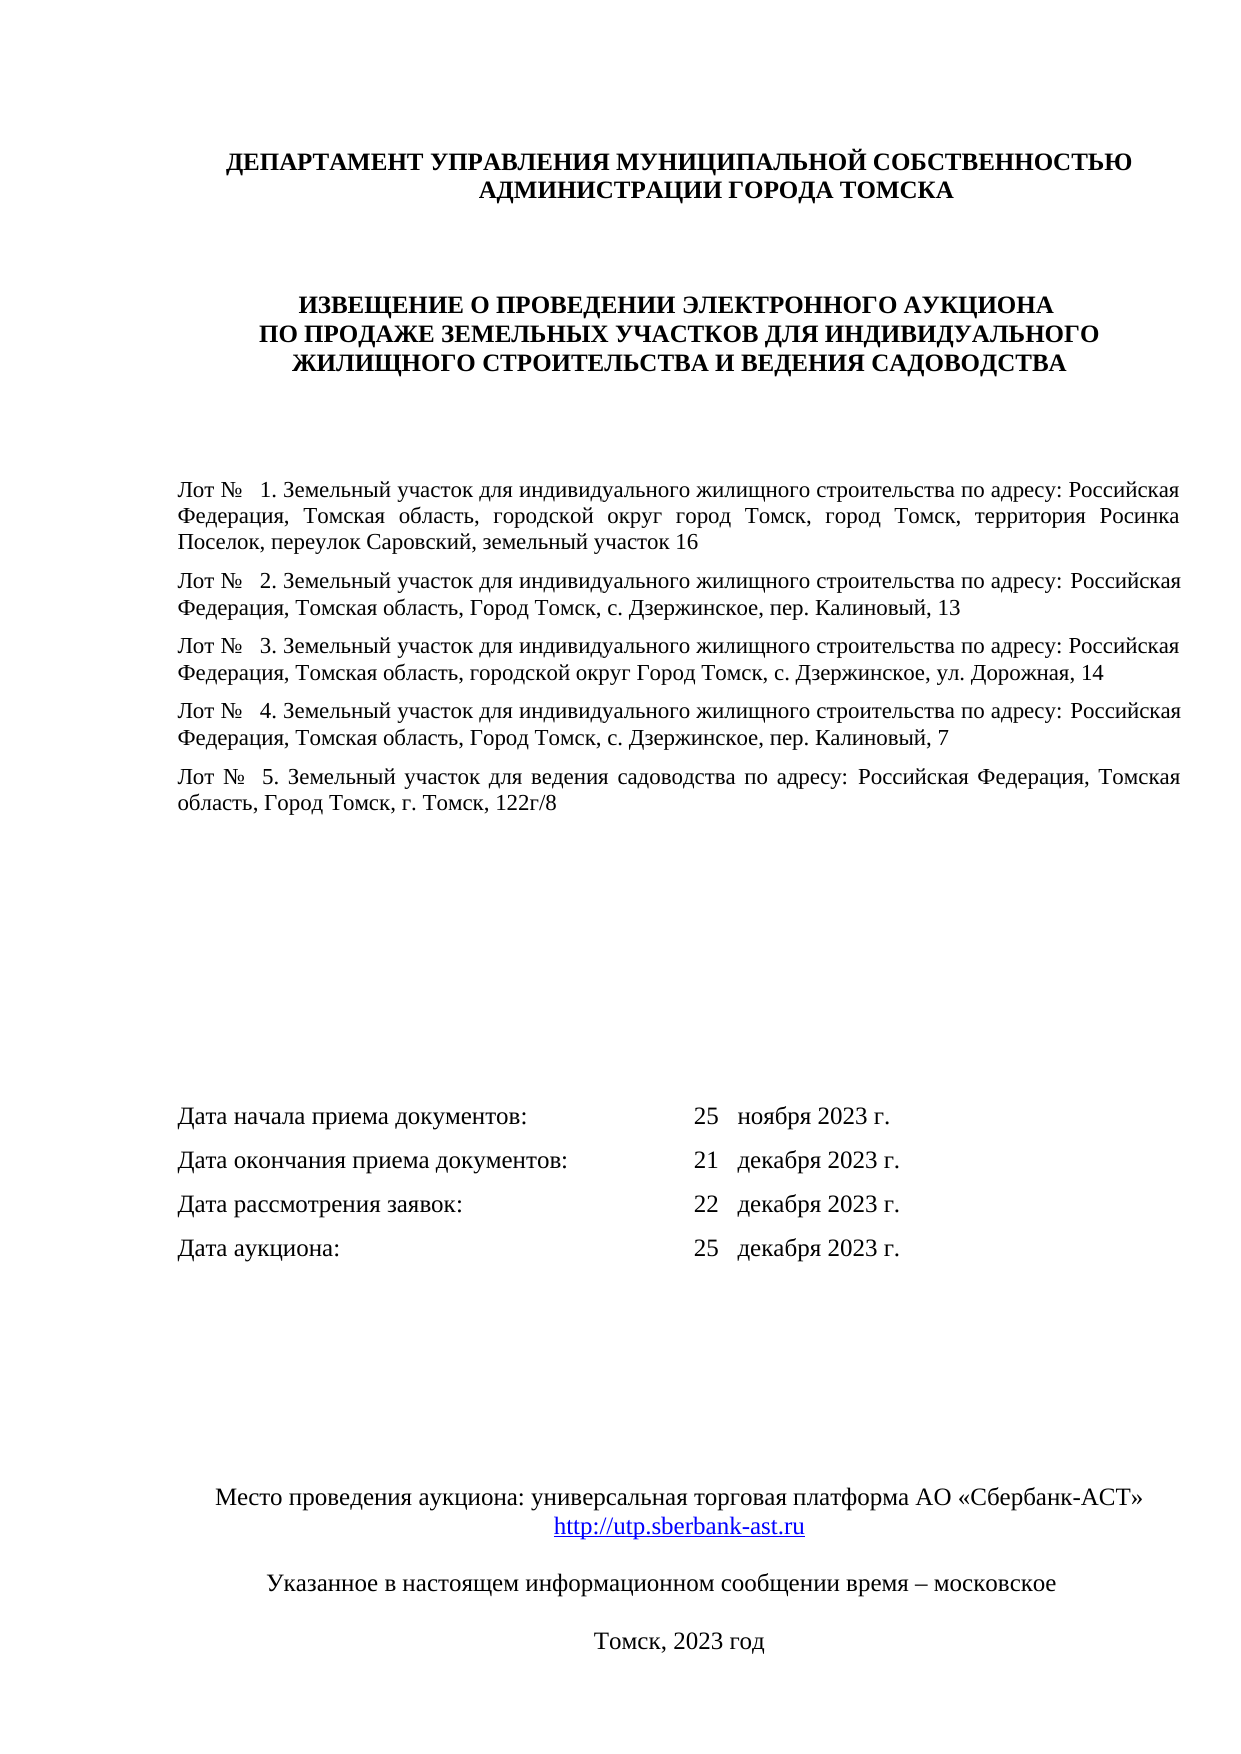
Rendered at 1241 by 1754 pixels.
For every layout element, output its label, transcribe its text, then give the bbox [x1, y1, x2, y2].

text Лот № 3. Земельный участок для индивидуального жилищного строительства по адресу: Российская Федерация, Томская область, городской округ Город Томск, с. Дзержинское, ул. Дорожная, 14 [177, 632, 1181, 685]
text ДЕПАРТАМЕНТ УПРАВЛЕНИЯ МУНИЦИПАЛЬНОЙ СОБСТВЕННОСТЬЮ [177, 147, 1181, 176]
text Дата аукциона: 25 декабря 2023 г. [177, 1233, 1175, 1262]
text ПО ПРОДАЖЕ ЗЕМЕЛЬНЫХ УЧАСТКОВ ДЛЯ ИНДИВИДУАЛЬНОГО ЖИЛИЩНОГО СТРОИТЕЛЬСТВА И ВЕДЕНИЯ САДОВОДСТВА [177, 319, 1181, 377]
text Дата рассмотрения заявок: 22 декабря 2023 г. [177, 1189, 1175, 1218]
text Лот № 1. Земельный участок для индивидуального жилищного строительства по адресу: Российская Федерация, Томская область, городской округ город Томск, город Томск, территория Росинка Поселок, переулок Саровский, земельный участок 16 [177, 476, 1181, 555]
text Лот № 4. Земельный участок для индивидуального жилищного строительства по адресу: Российская Федерация, Томская область, Город Томск, с. Дзержинское, пер. Калиновый, 7 [177, 698, 1181, 750]
text Томск, 2023 год [177, 1626, 1181, 1654]
text АДМИНИСТРАЦИИ ГОРОДА ТОМСКА [177, 176, 1181, 204]
text ИЗВЕЩЕНИЕ О ПРОВЕДЕНИИ ЭЛЕКТРОННОГО АУКЦИОНА [177, 291, 1181, 319]
text Дата начала приема документов: 25 ноября 2023 г. [177, 1101, 1175, 1129]
text Место проведения аукциона: универсальная торговая платформа АО «Сбербанк-АСТ» http://utp.sberbank-ast.ru [177, 1482, 1181, 1539]
text Дата окончания приема документов: 21 декабря 2023 г. [177, 1145, 1175, 1173]
text Лот № 5. Земельный участок для ведения садоводства по адресу: Российская Федерация, Томская область, Город Томск, г. Томск, 122г/8 [177, 763, 1181, 816]
text Лот № 2. Земельный участок для индивидуального жилищного строительства по адресу: Российская Федерация, Томская область, Город Томск, с. Дзержинское, пер. Калиновый, 13 [177, 567, 1181, 620]
text Указанное в настоящем информационном сообщении время – московское [177, 1568, 1181, 1597]
